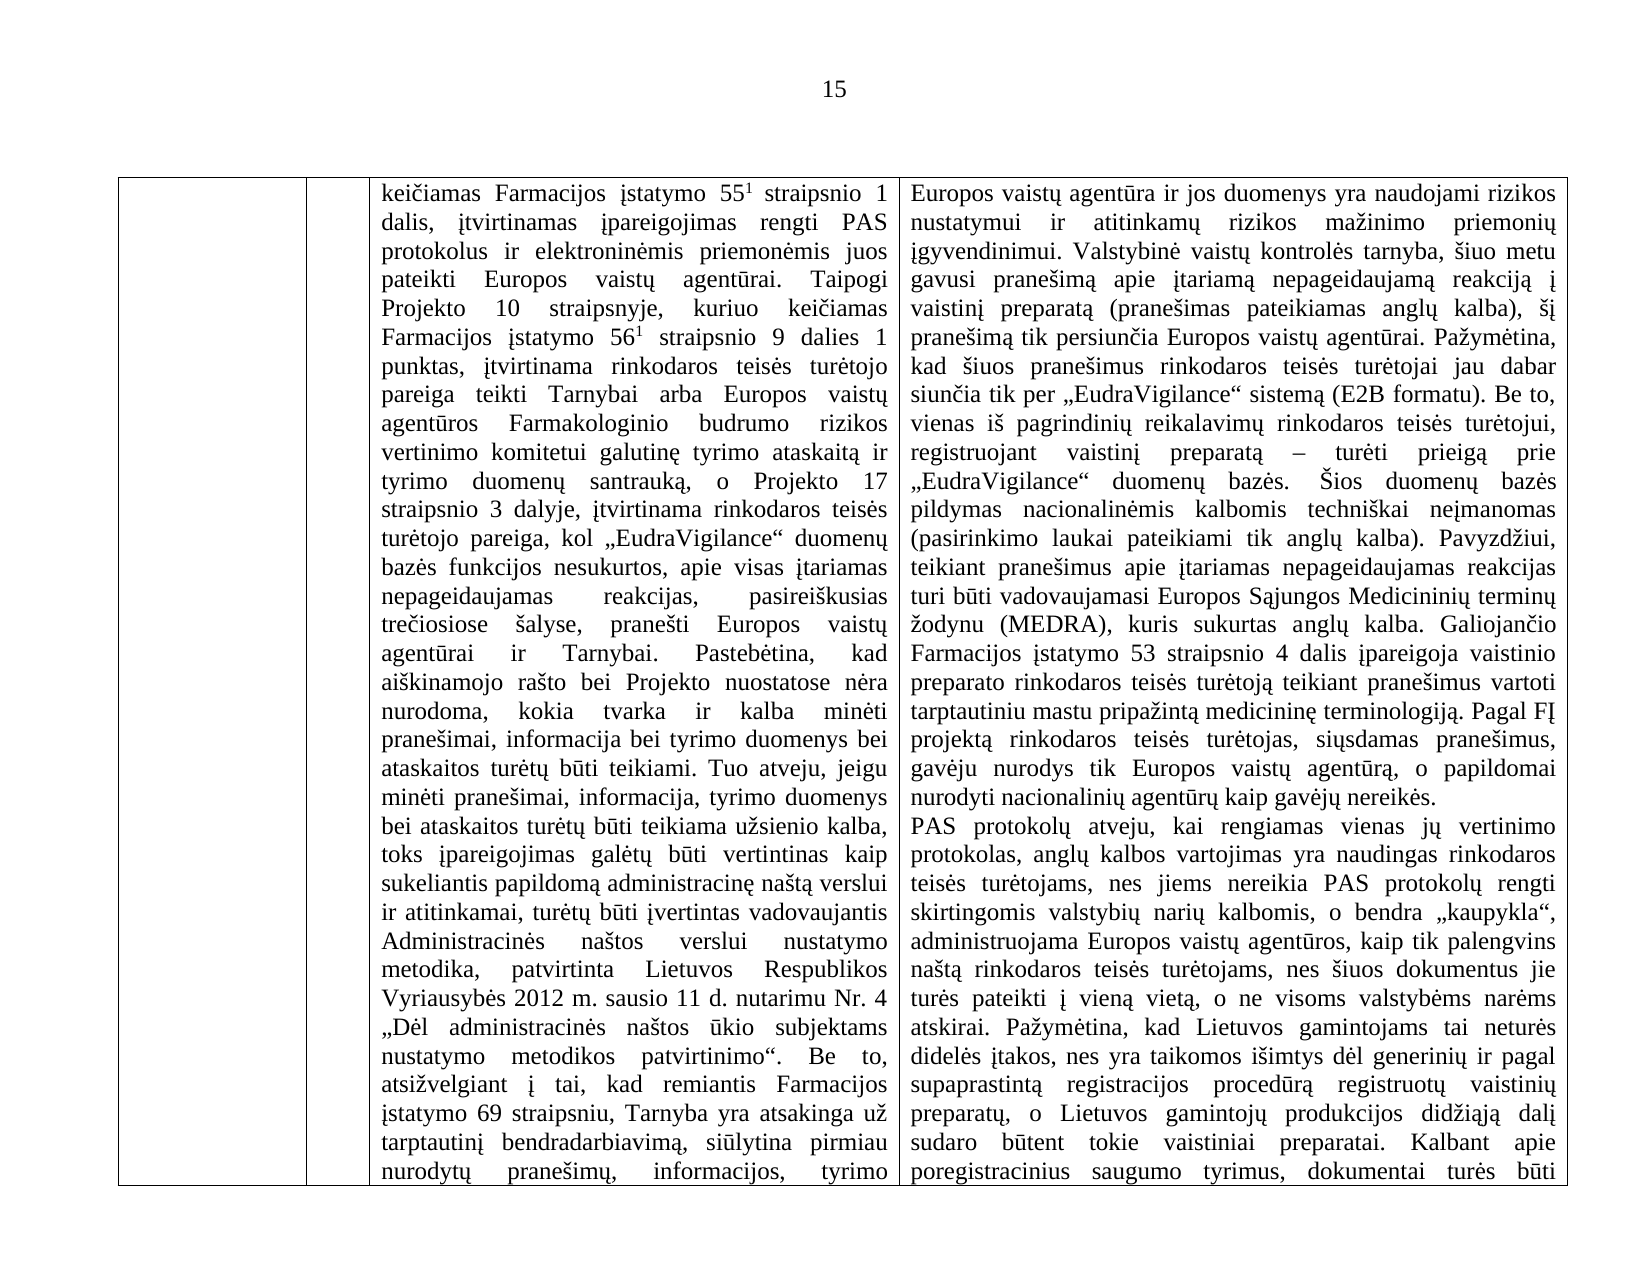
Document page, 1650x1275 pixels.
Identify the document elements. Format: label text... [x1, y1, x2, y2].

table_cell [307, 178, 369, 1184]
table_cell Europos vaistų agentūra ir jos duomenys yra naudojami rizikos nustatymui ir atitinkamų rizikos mažinimo priemonių įgyvendinimui. Valstybinė vaistų kontrolės tarnyba, šiuo metu gavusi pranešimą apie įtariamą nepageidaujamą reakciją į vaistinį preparatą (pranešimas pateikiamas anglų kalba), šį pranešimą tik persiunčia Europos vaistų agentūrai. Pažymėtina, kad šiuos pranešimus rinkodaros teisės turėtojai jau dabar siunčia tik per „EudraVigilance“ sistemą (E2B formatu). Be to, vienas iš pagrindinių reikalavimų rinkodaros teisės turėtojui, registruojant vaistinį preparatą – turėti prieigą prie „EudraVigilance“ duomenų bazės. Šios duomenų bazės pildymas nacionalinėmis kalbomis techniškai neįmanomas (pasirinkimo laukai pateikiami tik anglų kalba). Pavyzdžiui, teikiant pranešimus apie įtariamas nepageidaujamas reakcijas turi būti vadovaujamasi Europos Sąjungos Medicininių terminų žodynu (MEDRA), kuris sukurtas anglų kalba. Galiojančio Farmacijos įstatymo 53 straipsnio 4 dalis įpareigoja vaistinio preparato rinkodaros teisės turėtoją teikiant pranešimus vartoti tarptautiniu mastu pripažintą medicininę terminologiją. Pagal FĮ projektą rinkodaros teisės turėtojas, siųsdamas pranešimus, gavėju nurodys tik Europos vaistų agentūrą, o papildomai nurodyti nacionalinių agentūrų kaip gavėjų nereikės. PAS protokolų atveju, kai rengiamas vienas jų vertinimo protokolas, anglų kalbos vartojimas yra naudingas rinkodaros teisės turėtojams, nes jiems nereikia PAS protokolų rengti skirtingomis valstybių narių kalbomis, o bendra „kaupykla“, administruojama Europos vaistų agentūros, kaip tik palengvins naštą rinkodaros teisės turėtojams, nes šiuos dokumentus jie turės pateikti į vieną vietą, o ne visoms valstybėms narėms atskirai. Pažymėtina, kad Lietuvos gamintojams tai neturės didelės įtakos, nes yra taikomos išimtys dėl generinių ir pagal supaprastintą registracijos procedūrą registruotų vaistinių preparatų, o Lietuvos gamintojų produkcijos didžiąją dalį sudaro būtent tokie vaistiniai preparatai. Kalbant apie poregistracinius saugumo tyrimus, dokumentai turės būti [900, 178, 1567, 1184]
table_cell keičiamas Farmacijos įstatymo 551 straipsnio 1 dalis, įtvirtinamas įpareigojimas rengti PAS protokolus ir elektroninėmis priemonėmis juos pateikti Europos vaistų agentūrai. Taipogi Projekto 10 straipsnyje, kuriuo keičiamas Farmacijos įstatymo 561 straipsnio 9 dalies 1 punktas, įtvirtinama rinkodaros teisės turėtojo pareiga teikti Tarnybai arba Europos vaistų agentūros Farmakologinio budrumo rizikos vertinimo komitetui galutinę tyrimo ataskaitą ir tyrimo duomenų santrauką, o Projekto 17 straipsnio 3 dalyje, įtvirtinama rinkodaros teisės turėtojo pareiga, kol „EudraVigilance“ duomenų bazės funkcijos nesukurtos, apie visas įtariamas nepageidaujamas reakcijas, pasireiškusias trečiosiose šalyse, pranešti Europos vaistų agentūrai ir Tarnybai. Pastebėtina, kad aiškinamojo rašto bei Projekto nuostatose nėra nurodoma, kokia tvarka ir kalba minėti pranešimai, informacija bei tyrimo duomenys bei ataskaitos turėtų būti teikiami. Tuo atveju, jeigu minėti pranešimai, informacija, tyrimo duomenys bei ataskaitos turėtų būti teikiama užsienio kalba, toks įpareigojimas galėtų būti vertintinas kaip sukeliantis papildomą administracinę naštą verslui ir atitinkamai, turėtų būti įvertintas vadovaujantis Administracinės naštos verslui nustatymo metodika, patvirtinta Lietuvos Respublikos Vyriausybės 2012 m. sausio 11 d. nutarimu Nr. 4 „Dėl administracinės naštos ūkio subjektams nustatymo metodikos patvirtinimo“. Be to, atsižvelgiant į tai, kad remiantis Farmacijos įstatymo 69 straipsniu, Tarnyba yra atsakinga už tarptautinį bendradarbiavimą, siūlytina pirmiau nurodytų pranešimų, informacijos, tyrimo [370, 178, 899, 1184]
table_cell Lietuvos Respublikos teisingumo ministerijos 2012-04-24 raštas Nr. (1.6.)2T-594 [119, 178, 306, 1184]
